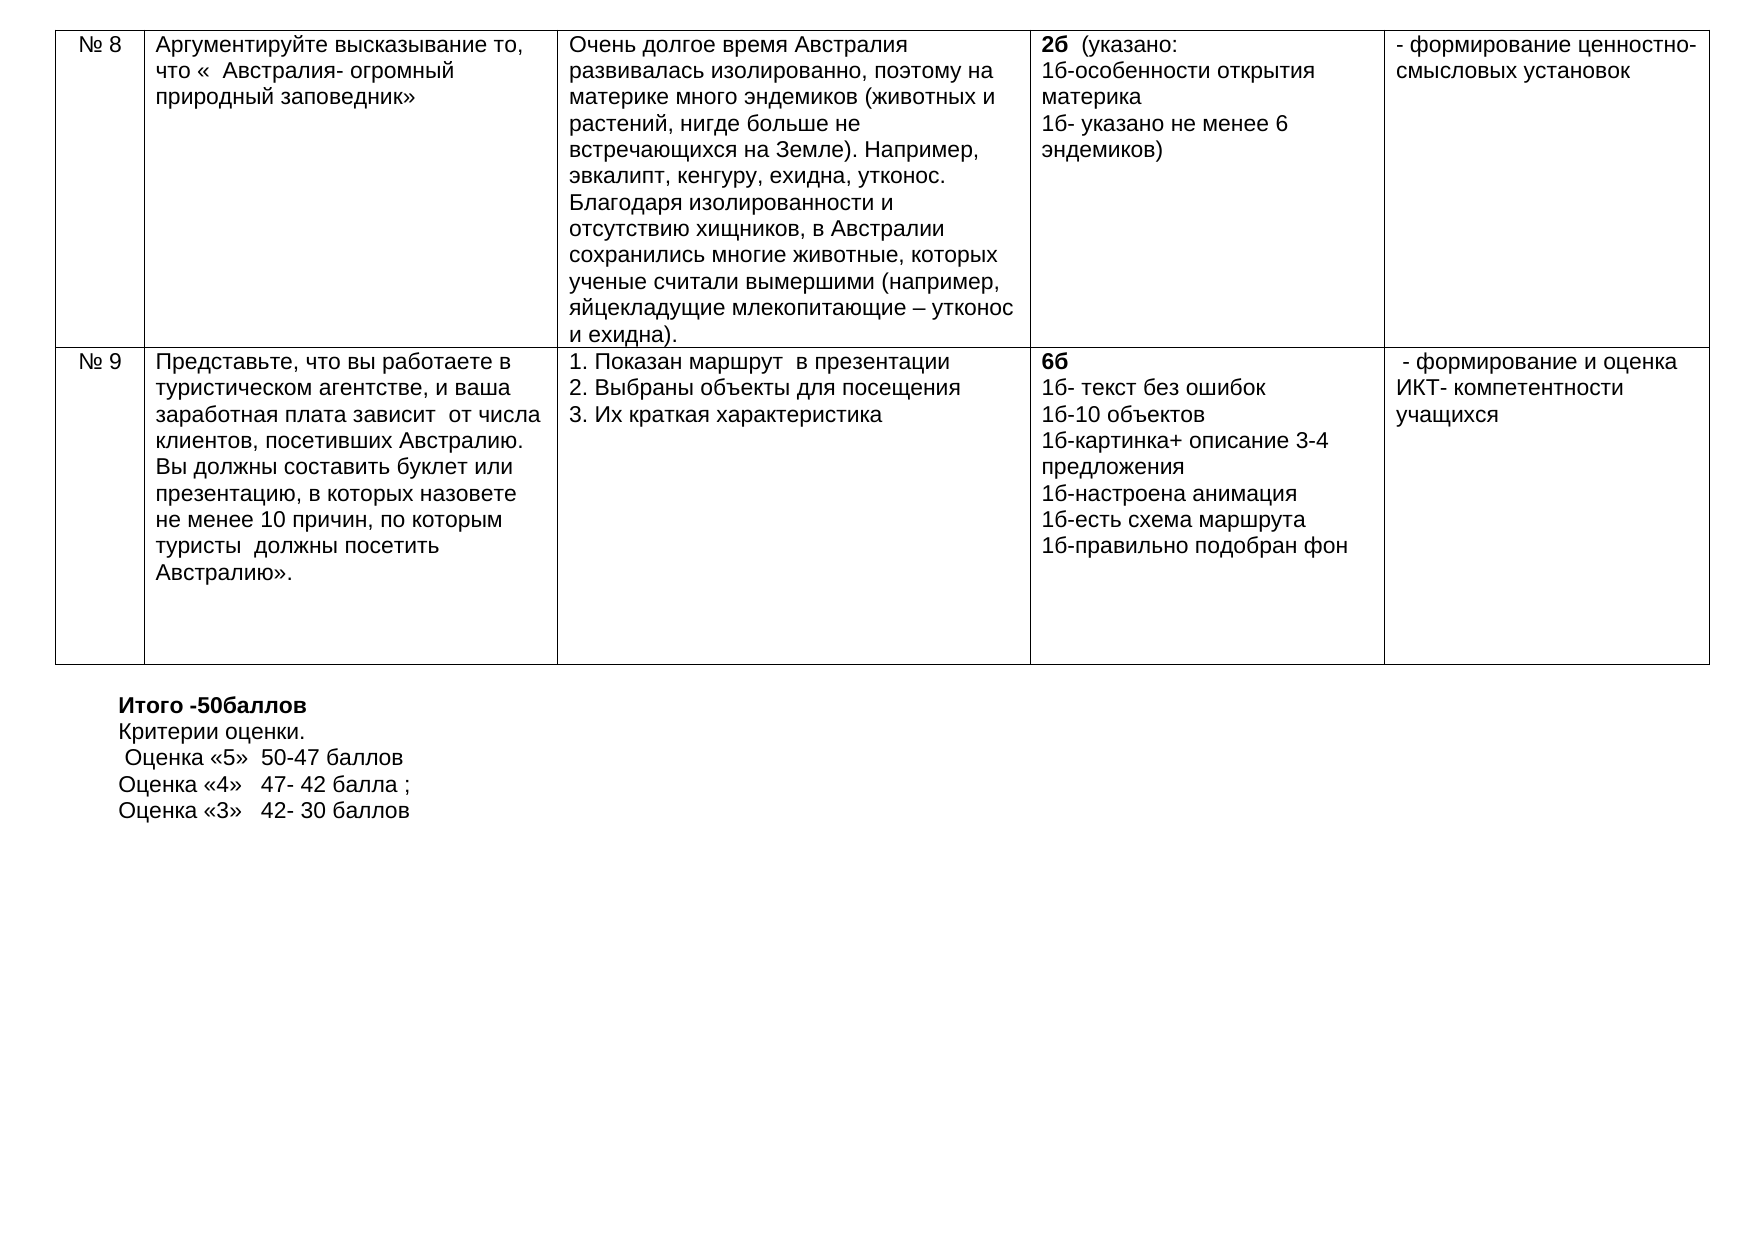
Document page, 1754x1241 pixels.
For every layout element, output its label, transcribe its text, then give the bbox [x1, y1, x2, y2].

table_cell - формирование и оценка ИКТ- компетентности учащихся [1385, 348, 1709, 664]
table_cell Очень долгое время Австралия развивалась изолированно, поэтому на материке много эндемиков (животных и растений, нигде больше не встречающихся на Земле). Например, эвкалипт, кенгуру, ехидна, утконос. Благодаря изолированности и отсутствию хищников, в Австралии сохранились многие животные, которых ученые считали вымершими (например, яйцекладущие млекопитающие – утконос и ехидна). [558, 31, 1030, 347]
text Оценка «5» 50-47 баллов [118, 744, 1636, 771]
table_cell № 9 [56, 348, 144, 664]
table_cell - формирование ценностно-смысловых установок [1385, 31, 1709, 347]
text Оценка «3» 42- 30 баллов [118, 797, 1636, 823]
table_cell 6б 1б- текст без ошибок 1б-10 объектов 1б-картинка+ описание 3-4 предложения 1б-настроена анимация 1б-есть схема маршрута 1б-правильно подобран фон [1031, 348, 1384, 664]
table_cell № 8 [56, 31, 144, 347]
table_cell 2б (указано: 1б-особенности открытия материка 1б- указано не менее 6 эндемиков) [1031, 31, 1384, 347]
text Итого -50баллов [118, 692, 1636, 718]
table_cell 1. Показан маршрут в презентации 2. Выбраны объекты для посещения 3. Их краткая характеристика [558, 348, 1030, 664]
table_cell Представьте, что вы работаете в туристическом агентстве, и ваша заработная плата зависит от числа клиентов, посетивших Австралию. Вы должны составить буклет или презентацию, в которых назовете не менее 10 причин, по которым туристы должны посетить Австралию». [145, 348, 557, 664]
text Оценка «4» 47- 42 балла ; [118, 771, 1636, 797]
text Критерии оценки. [118, 718, 1636, 744]
table_cell Аргументируйте высказывание то, что « Австралия- огромный природный заповедник» [145, 31, 557, 347]
